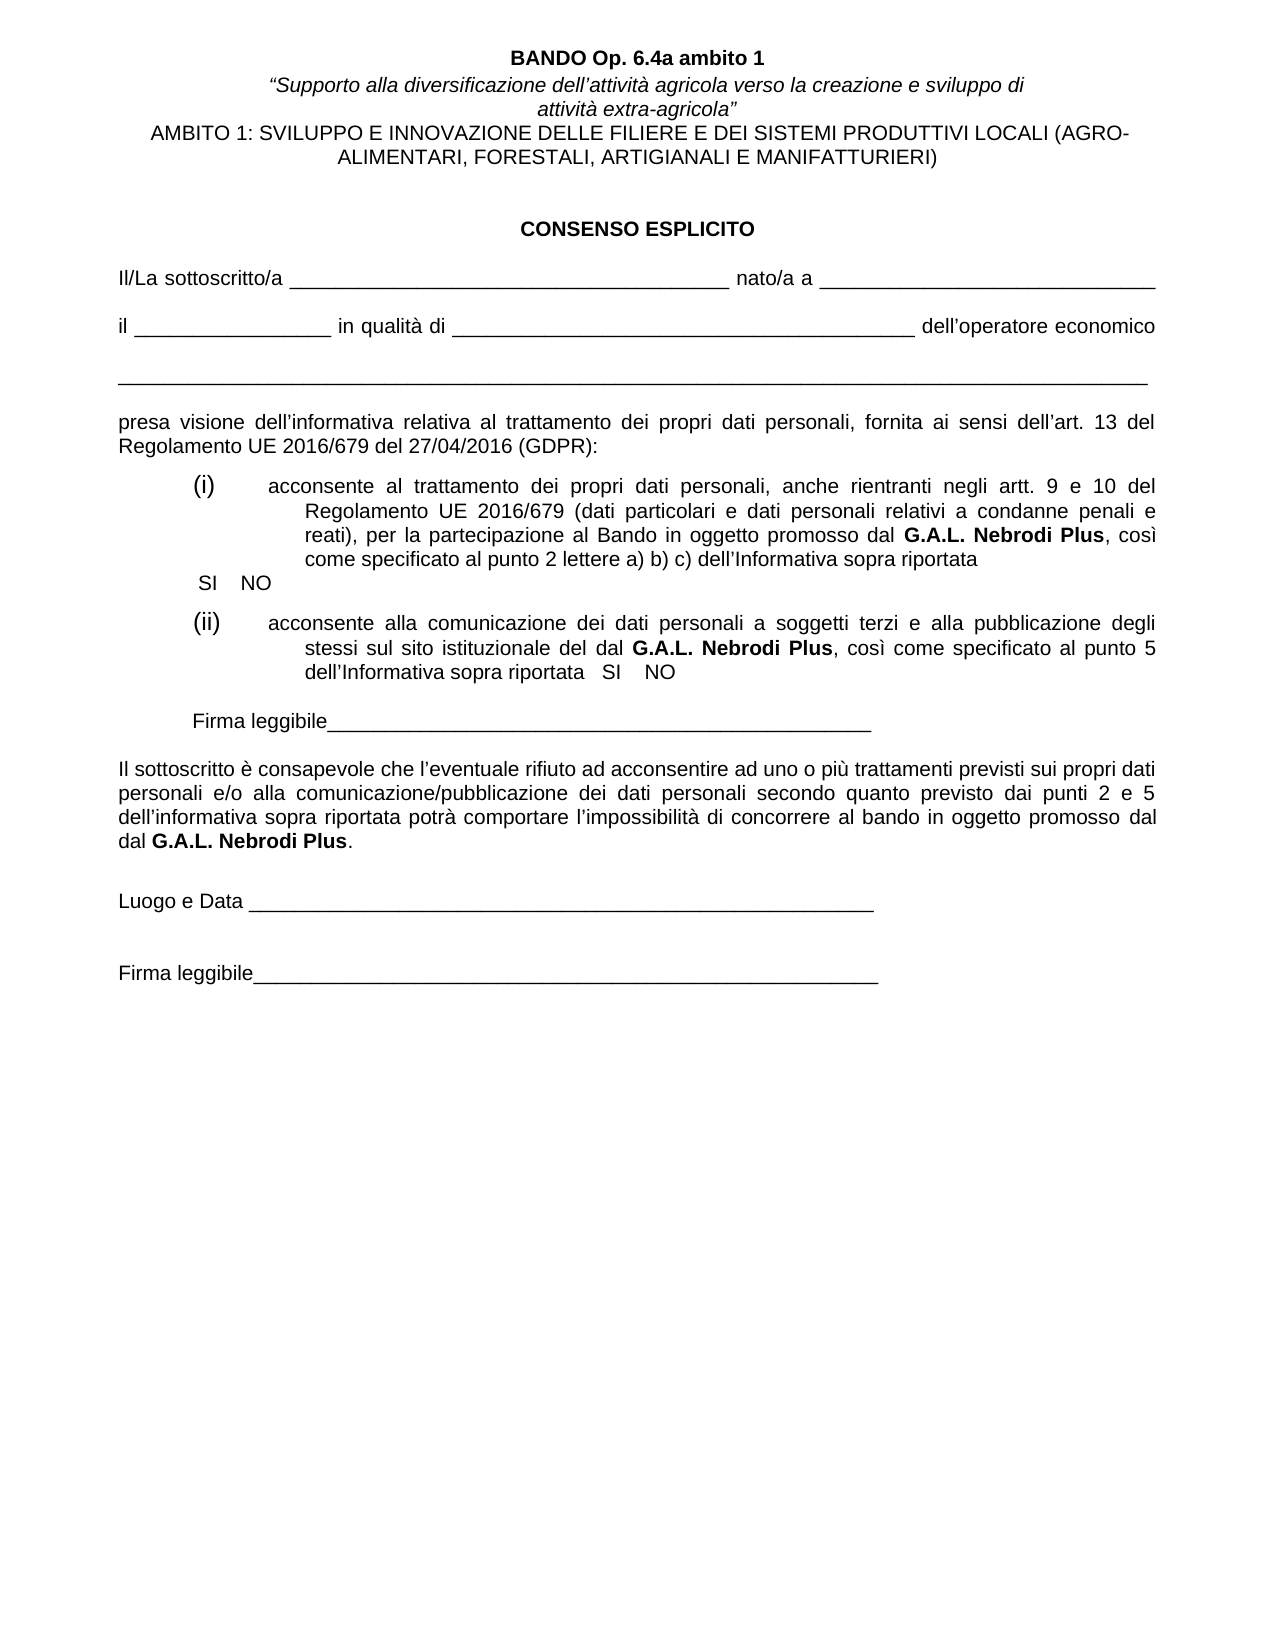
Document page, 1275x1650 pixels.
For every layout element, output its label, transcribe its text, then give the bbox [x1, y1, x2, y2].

text AMBITO 1: SVILUPPO E INNOVAZIONE DELLE FILIERE E DEI SISTEMI PRODUTTIVI LOCALI (AGRO-ALIMENTARI, FORESTALI, ARTIGIANALI E MANIFATTURIERI) [118, 121, 1157, 169]
text Il/La sottoscritto/a ______________________________________ nato/a a _____________________________ il _________________ in qualità di ________________________________________ dell’operatore economico _________________________________________________________________________________________ [118, 266, 1157, 386]
text attività extra-agricola” [118, 97, 1157, 121]
text SI NO [192, 571, 1157, 594]
text Firma leggibile_______________________________________________ [192, 709, 1157, 733]
text Luogo e Data ______________________________________________________ [118, 888, 1157, 912]
list acconsente alla comunicazione dei dati personali a soggetti terzi e alla pubblicazione degli stessi sul sito istituzionale del dal G.A.L. Nebrodi Plus, così come specificato al punto 5 dell’Informativa sopra riportata SI NO [193, 607, 1157, 684]
text Il sottoscritto è consapevole che l’eventuale rifiuto ad acconsentire ad uno o più trattamenti previsti sui propri dati personali e/o alla comunicazione/pubblicazione dei dati personali secondo quanto previsto dai punti 2 e 5 dell’informativa sopra riportata potrà comportare l’impossibilità di concorrere al bando in oggetto promosso dal dal G.A.L. Nebrodi Plus. [118, 757, 1157, 852]
list acconsente al trattamento dei propri dati personali, anche rientranti negli artt. 9 e 10 del Regolamento UE 2016/679 (dati particolari e dati personali relativi a condanne penali e reati), per la partecipazione al Bando in oggetto promosso dal G.A.L. Nebrodi Plus, così come specificato al punto 2 lettere a) b) c) dell’Informativa sopra riportata [193, 470, 1157, 571]
text “Supporto alla diversificazione dell’attività agricola verso la creazione e sviluppo di [174, 73, 1115, 97]
text presa visione dell’informativa relativa al trattamento dei propri dati personali, fornita ai sensi dell’art. 13 del Regolamento UE 2016/679 del 27/04/2016 (GDPR): [118, 409, 1157, 457]
text Firma leggibile______________________________________________________ [118, 960, 1157, 984]
text CONSENSO ESPLICITO [118, 217, 1157, 241]
text BANDO Op. 6.4a ambito 1 [118, 46, 1157, 69]
